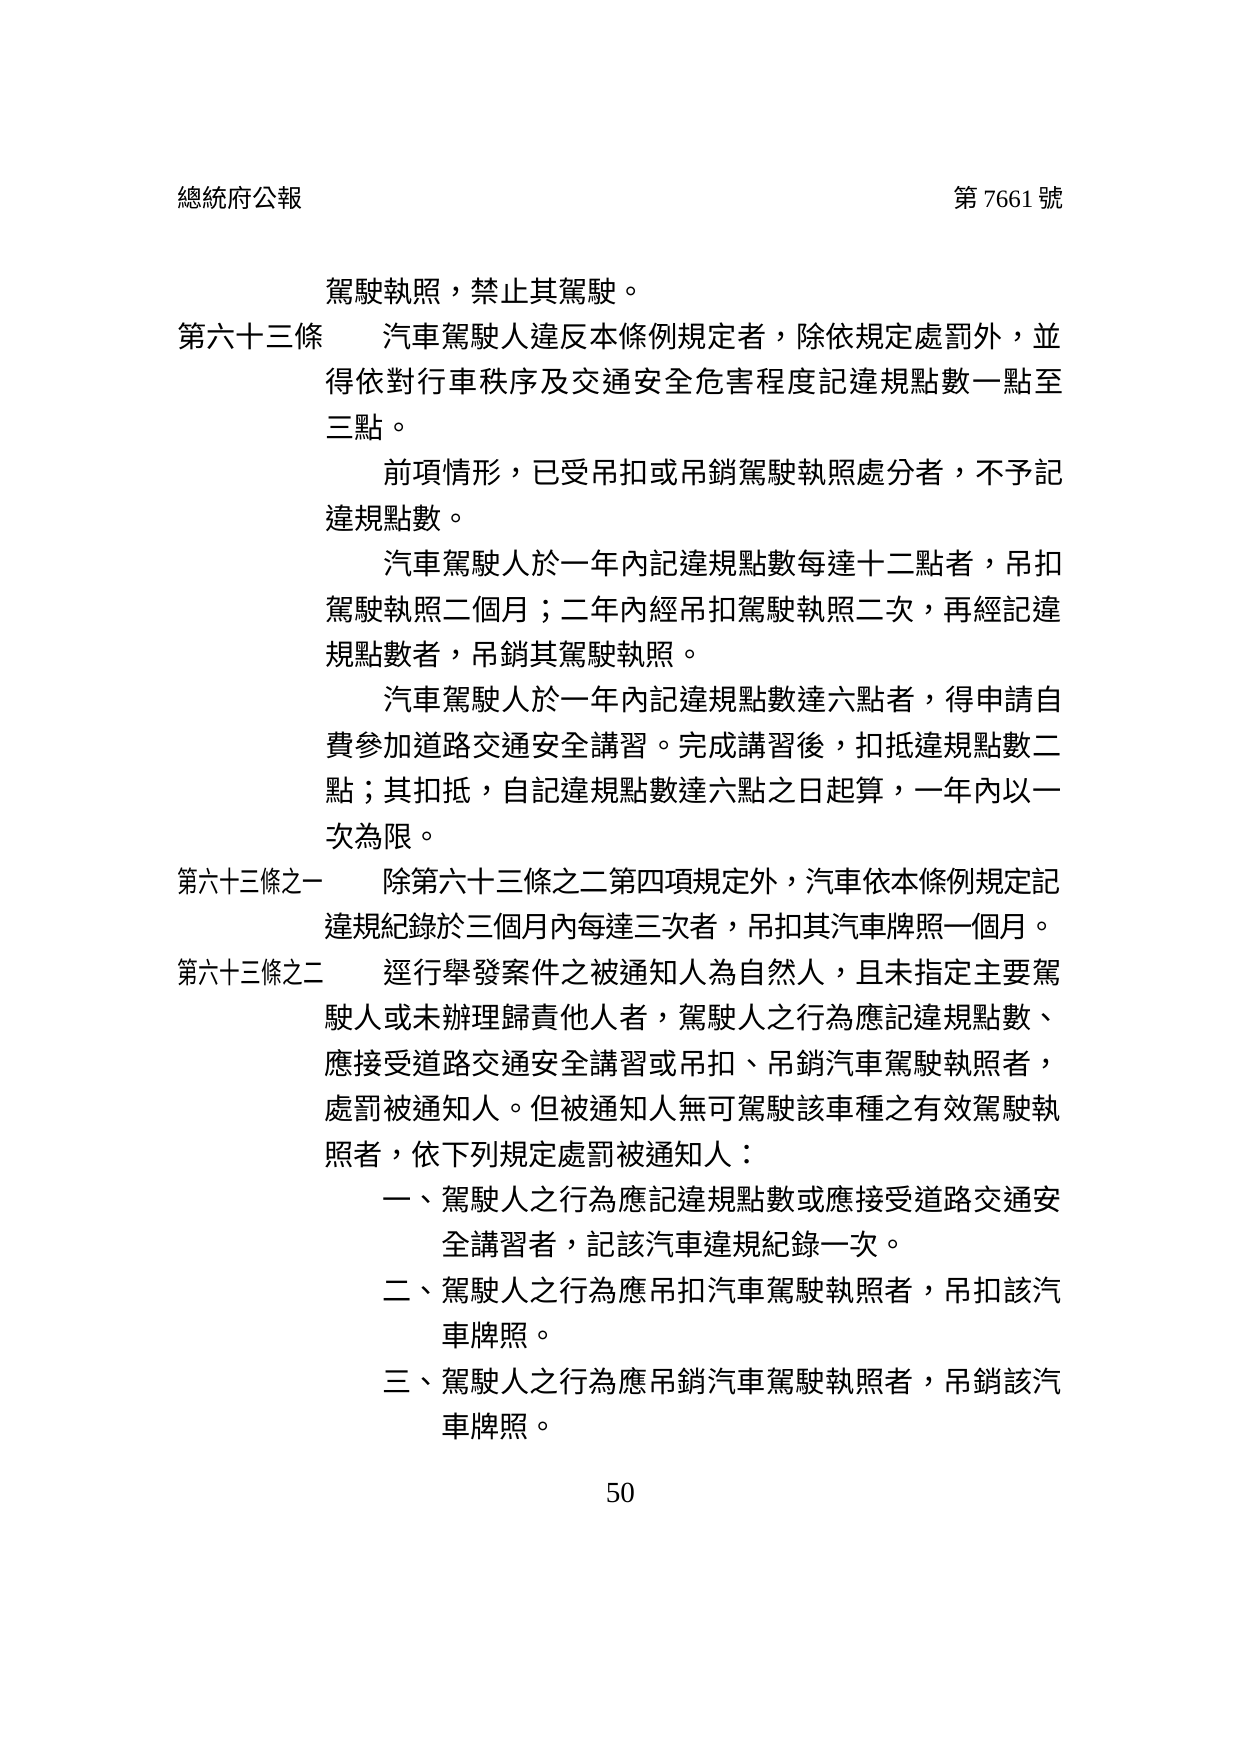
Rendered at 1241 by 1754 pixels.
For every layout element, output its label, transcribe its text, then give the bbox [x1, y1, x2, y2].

text 前項情形，已受吊扣或吊銷駕駛執照處分者，不予記違規點數。 [325, 447, 1063, 538]
text 第六十三條 汽車駕駛人違反本條例規定者，除依規定處罰外，並得依對行車秩序及交通安全危害程度記違規點數一點至三點。 [177, 311, 1063, 447]
text 汽車駕駛人於一年內記違規點數每達十二點者，吊扣駕駛執照二個月；二年內經吊扣駕駛執照二次，再經記違規點數者，吊銷其駕駛執照。 [325, 538, 1063, 674]
text 汽車駕駛人於一年內記違規點數達六點者，得申請自費參加道路交通安全講習。完成講習後，扣抵違規點數二點；其扣抵，自記違規點數達六點之日起算，一年內以一次為限。 [325, 674, 1063, 856]
text 駕駛執照，禁止其駕駛。 [325, 266, 1063, 311]
text 一、 駕駛人之行為應記違規點數或應接受道路交通安全講習者，記該汽車違規紀錄一次。 [382, 1174, 1063, 1265]
text 三、 駕駛人之行為應吊銷汽車駕駛執照者，吊銷該汽車牌照。 [382, 1356, 1063, 1447]
text 第六十三條之二 逕行舉發案件之被通知人為自然人，且未指定主要駕駛人或未辦理歸責他人者，駕駛人之行為應記違規點數、應接受道路交通安全講習或吊扣、吊銷汽車駕駛執照者，處罰被通知人。但被通知人無可駕駛該車種之有效駕駛執照者，依下列規定處罰被通知人： [177, 947, 1063, 1174]
text 第六十三條之一 除第六十三條之二第四項規定外，汽車依本條例規定記違規紀錄於三個月內每達三次者，吊扣其汽車牌照一個月。 [177, 856, 1063, 947]
text 二、 駕駛人之行為應吊扣汽車駕駛執照者，吊扣該汽車牌照。 [382, 1265, 1063, 1356]
